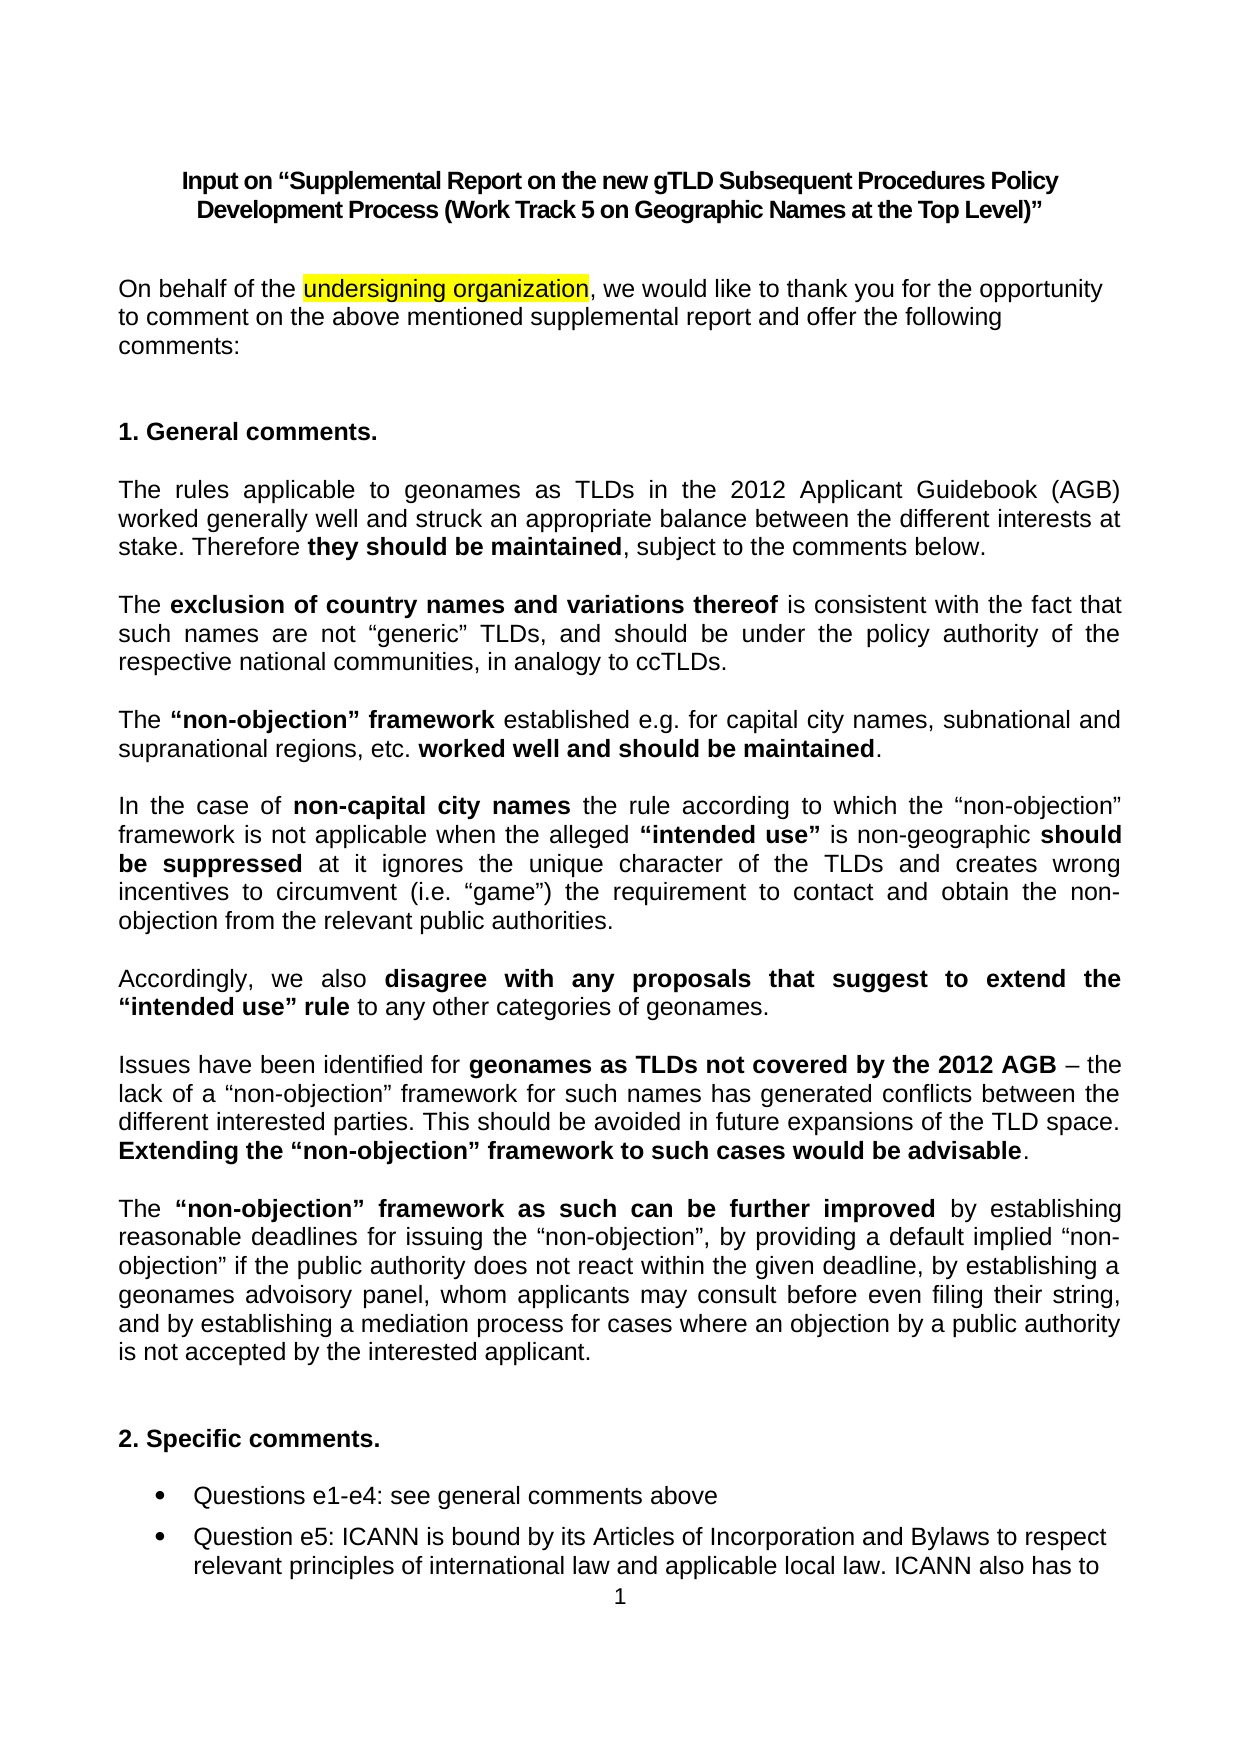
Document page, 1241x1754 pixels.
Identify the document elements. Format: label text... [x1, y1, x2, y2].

text The exclusion of country names and variations thereof is consistent with the fact that such names are not “generic” TLDs, and should be under the policy authority of the respective national communities, in analogy to ccTLDs. [118, 590, 1122, 676]
text Accordingly, we also disagree with any proposals that suggest to extend the “intended use” rule to any other categories of geonames. [118, 963, 1122, 1021]
text The “non-objection” framework established e.g. for capital city names, subnational and supranational regions, etc. worked well and should be maintained. [118, 705, 1122, 762]
text 1. General comments. [118, 417, 1122, 446]
text The rules applicable to geonames as TLDs in the 2012 Applicant Guidebook (AGB) worked generally well and struck an appropriate balance between the different interests at stake. Therefore they should be maintained, subject to the comments below. [118, 475, 1122, 561]
text 2. Specific comments. [118, 1423, 1122, 1452]
list Questions e1-e4: see general comments above [156, 1481, 1122, 1510]
text On behalf of the undersigning organization, we would like to thank you for the opportunity to comment on the above mentioned supplemental report and offer the following comments: [118, 273, 1122, 360]
text In the case of non-capital city names the rule according to which the “non-objection” framework is not applicable when the alleged “intended use” is non-geographic should be suppressed at it ignores the unique character of the TLDs and creates wrong incentives to circumvent (i.e. “game”) the requirement to contact and obtain the non-objection from the relevant public authorities. [118, 791, 1122, 935]
text Issues have been identified for geonames as TLDs not covered by the 2012 AGB – the lack of a “non-objection” framework for such names has generated conflicts between the different interested parties. This should be avoided in future expansions of the TLD space. Extending the “non-objection” framework to such cases would be advisable. [118, 1050, 1122, 1165]
list Question e5: ICANN is bound by its Articles of Incorporation and Bylaws to respect relevant principles of international law and applicable local law. ICANN also has to [156, 1522, 1122, 1580]
title Input on “Supplemental Report on the new gTLD Subsequent Procedures Policy Development Process (Work Track 5 on Geographic Names at the Top Level)” [118, 166, 1122, 223]
text The “non-objection” framework as such can be further improved by establishing reasonable deadlines for issuing the “non-objection”, by providing a default implied “non-objection” if the public authority does not react within the given deadline, by establishing a geonames advoisory panel, whom applicants may consult before even filing their string, and by establishing a mediation process for cases where an objection by a public authority is not accepted by the interested applicant. [118, 1193, 1122, 1366]
